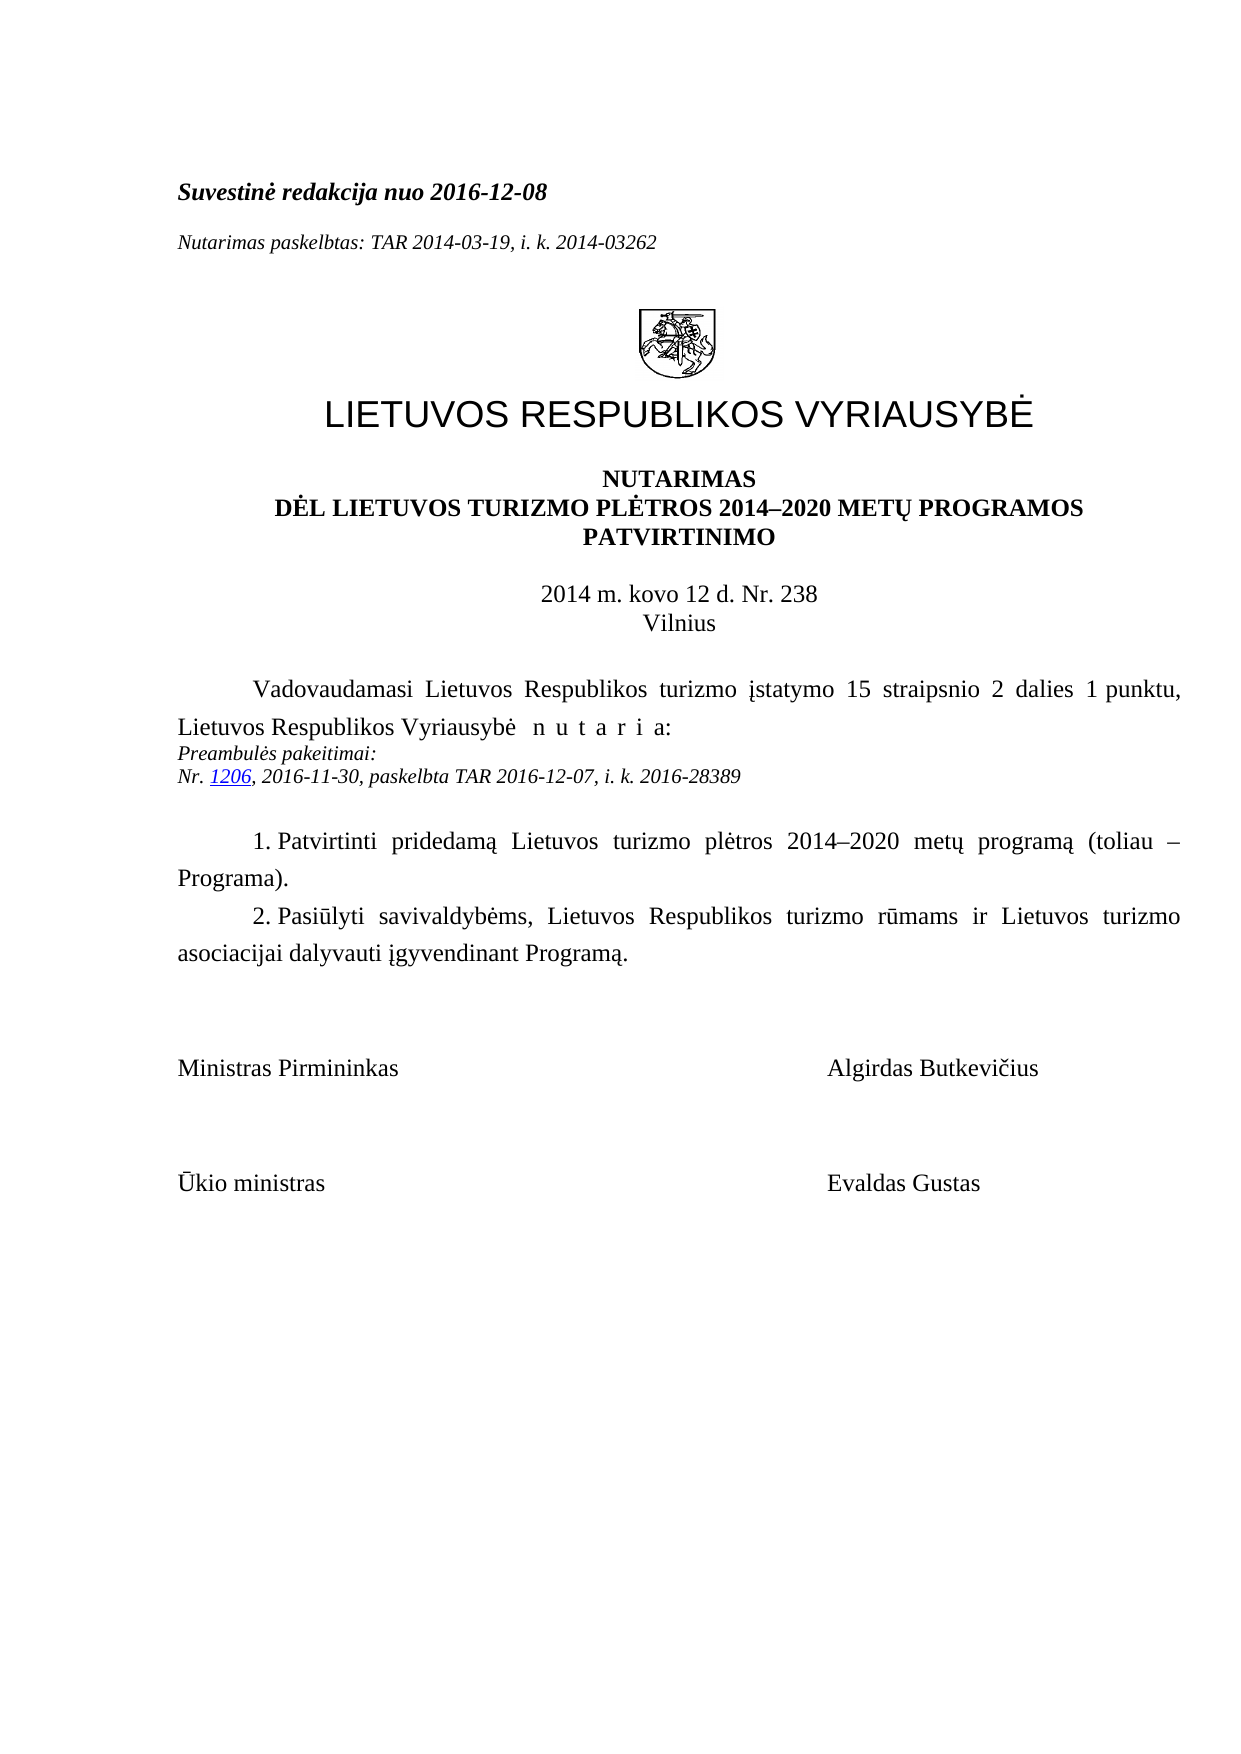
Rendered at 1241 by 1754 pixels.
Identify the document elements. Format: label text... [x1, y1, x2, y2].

text Nr. 1206, 2016-11-30, paskelbta TAR 2016-12-07, i. k. 2016-28389 [177, 764, 1181, 788]
text nutarimas [177, 464, 1181, 493]
text Ministras Pirmininkas Algirdas Butkevičius [177, 1053, 1181, 1082]
text Ūkio ministras Evaldas Gustas [177, 1168, 1181, 1197]
text Suvestinė redakcija nuo 2016-12-08 [177, 177, 1181, 206]
text 1. Patvirtinti pridedamą Lietuvos turizmo plėtros 2014–2020 metų programą (toliau – Programa). [177, 817, 1181, 892]
text Lietuvos Respublikos Vyriausybė [177, 392, 1181, 435]
text Dėl LIETUVOS TURIZMO PLĖTROS 2014–2020 METŲ PROGRAMOS PATVIRTINIMO [177, 493, 1181, 550]
text Nutarimas paskelbtas: TAR 2014-03-19, i. k. 2014-03262 [177, 230, 1181, 254]
text 2014 m. kovo 12 d. Nr. 238 Vilnius [177, 579, 1181, 637]
text 2. Pasiūlyti savivaldybėms, Lietuvos Respublikos turizmo rūmams ir Lietuvos turizmo asociacijai dalyvauti įgyvendinant Programą. [177, 892, 1181, 967]
text Vadovaudamasi Lietuvos Respublikos turizmo įstatymo 15 straipsnio 2 dalies 1 punktu, Lietuvos Respublikos Vyriausybė nutaria: [177, 665, 1181, 740]
text Preambulės pakeitimai: [177, 740, 1181, 764]
